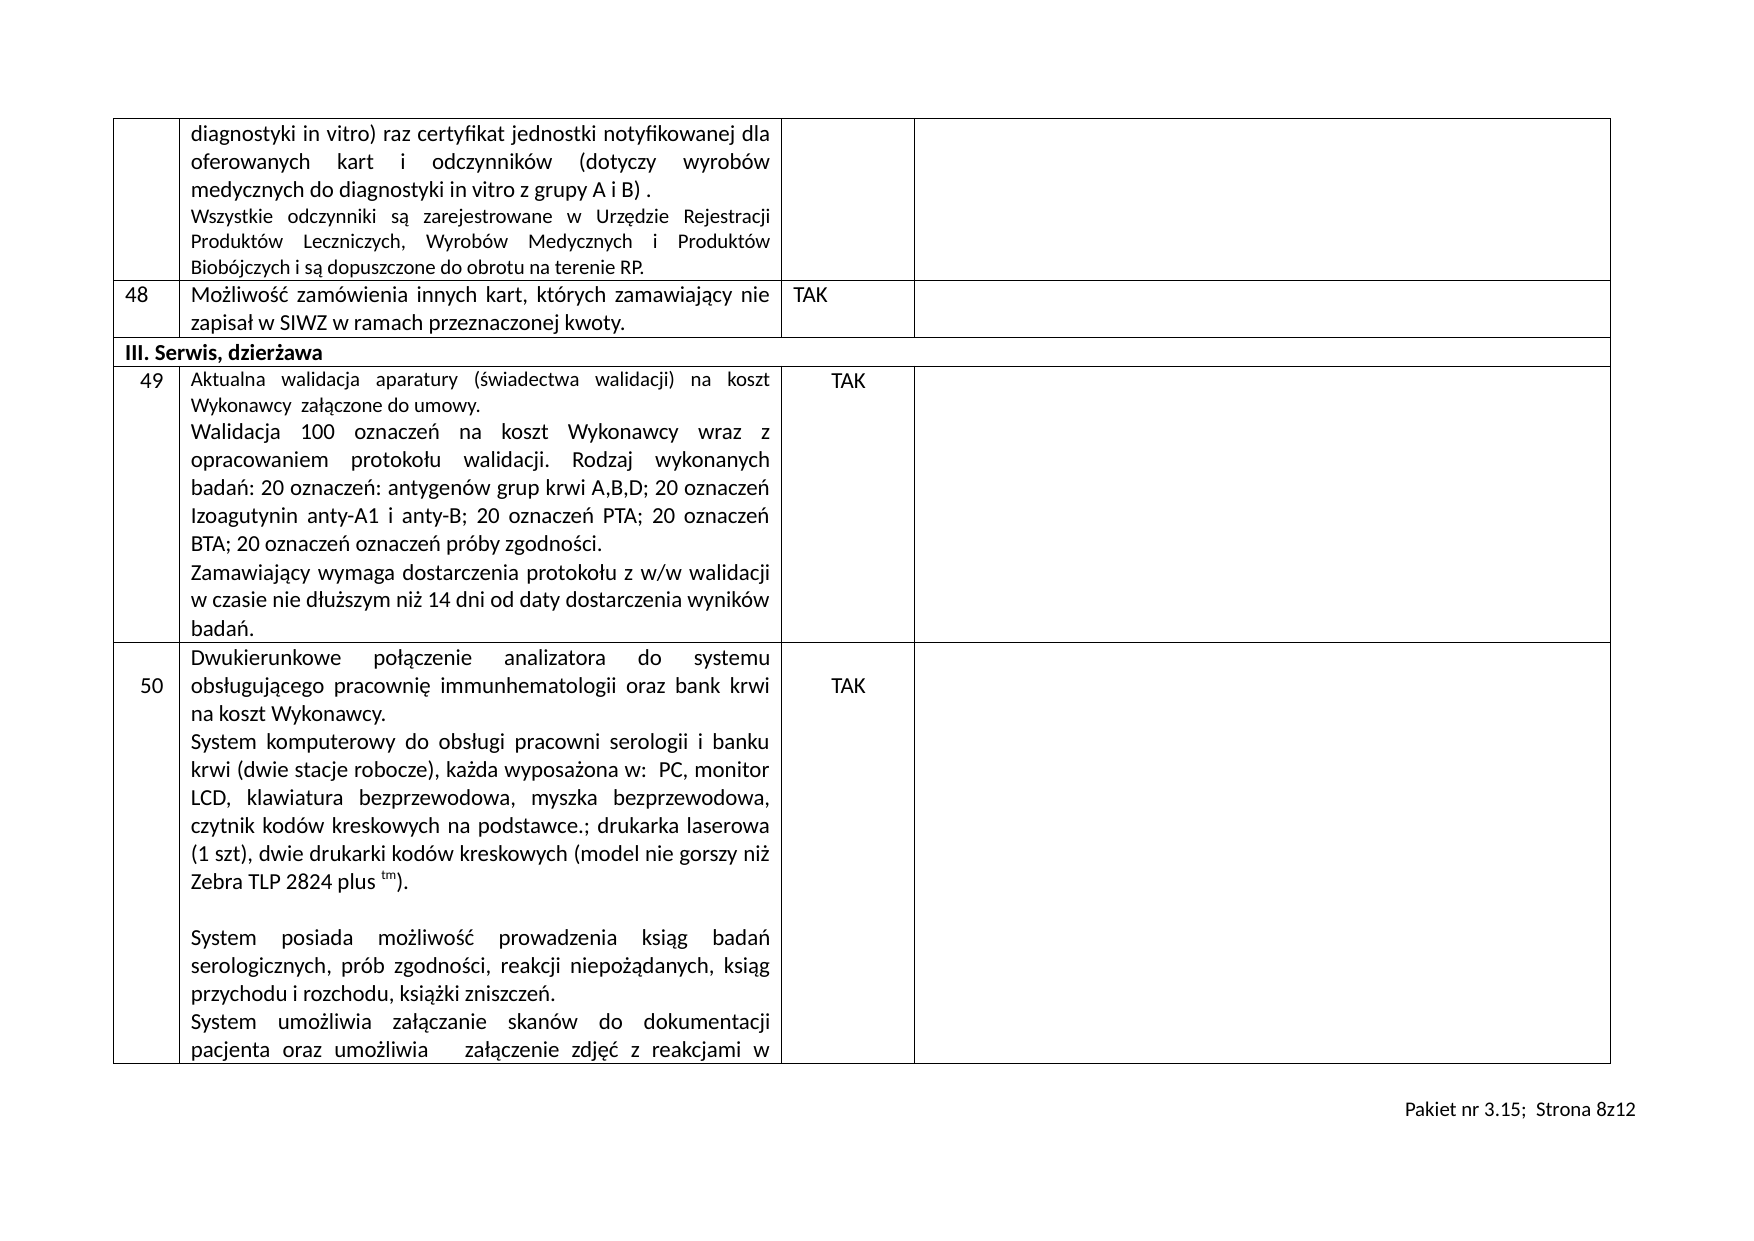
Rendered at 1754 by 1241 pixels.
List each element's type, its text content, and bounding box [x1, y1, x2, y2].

table_cell [915, 119, 1610, 279]
table_cell TAK [782, 643, 914, 1063]
table_cell TAK [782, 281, 914, 337]
table_cell 50 [114, 643, 179, 1063]
table_cell Aktualna walidacja aparatury (świadectwa walidacji) na koszt Wykonawcy załączone do umowy. Walidacja 100 oznaczeń na koszt Wykonawcy wraz z opracowaniem protokołu walidacji. Rodzaj wykonanych badań: 20 oznaczeń: antygenów grup krwi A,B,D; 20 oznaczeń Izoagutynin anty-A1 i anty-B; 20 oznaczeń PTA; 20 oznaczeń BTA; 20 oznaczeń oznaczeń próby zgodności. Zamawiający wymaga dostarczenia protokołu z w/w walidacji w czasie nie dłuższym niż 14 dni od daty dostarczenia wyników badań. [180, 367, 781, 642]
table_cell Możliwość zamówienia innych kart, których zamawiający nie zapisał w SIWZ w ramach przeznaczonej kwoty. [180, 281, 781, 337]
table_cell TAK [782, 367, 914, 642]
table_cell 48 [114, 281, 179, 337]
table_cell Dwukierunkowe połączenie analizatora do systemu obsługującego pracownię immunhematologii oraz bank krwi na koszt Wykonawcy. System komputerowy do obsługi pracowni serologii i banku krwi (dwie stacje robocze), każda wyposażona w: PC, monitor LCD, klawiatura bezprzewodowa, myszka bezprzewodowa, czytnik kodów kreskowych na podstawce.; drukarka laserowa (1 szt), dwie drukarki kodów kreskowych (model nie gorszy niż Zebra TLP 2824 plus tm). System posiada możliwość prowadzenia ksiąg badań serologicznych, prób zgodności, reakcji niepożądanych, ksiąg przychodu i rozchodu, książki zniszczeń. System umożliwia załączanie skanów do dokumentacji pacjenta oraz umożliwia załączenie zdjęć z reakcjami w [180, 643, 781, 1063]
table_cell [915, 281, 1610, 337]
table_cell [915, 367, 1610, 642]
table_cell [782, 119, 914, 279]
table_cell III. Serwis, dzierżawa [114, 338, 1610, 366]
table_cell [114, 119, 179, 279]
table_cell diagnostyki in vitro) raz certyfikat jednostki notyfikowanej dla oferowanych kart i odczynników (dotyczy wyrobów medycznych do diagnostyki in vitro z grupy A i B) . Wszystkie odczynniki są zarejestrowane w Urzędzie Rejestracji Produktów Leczniczych, Wyrobów Medycznych i Produktów Biobójczych i są dopuszczone do obrotu na terenie RP. [180, 119, 781, 279]
table_cell [915, 643, 1610, 1063]
table_cell 49 [114, 367, 179, 642]
